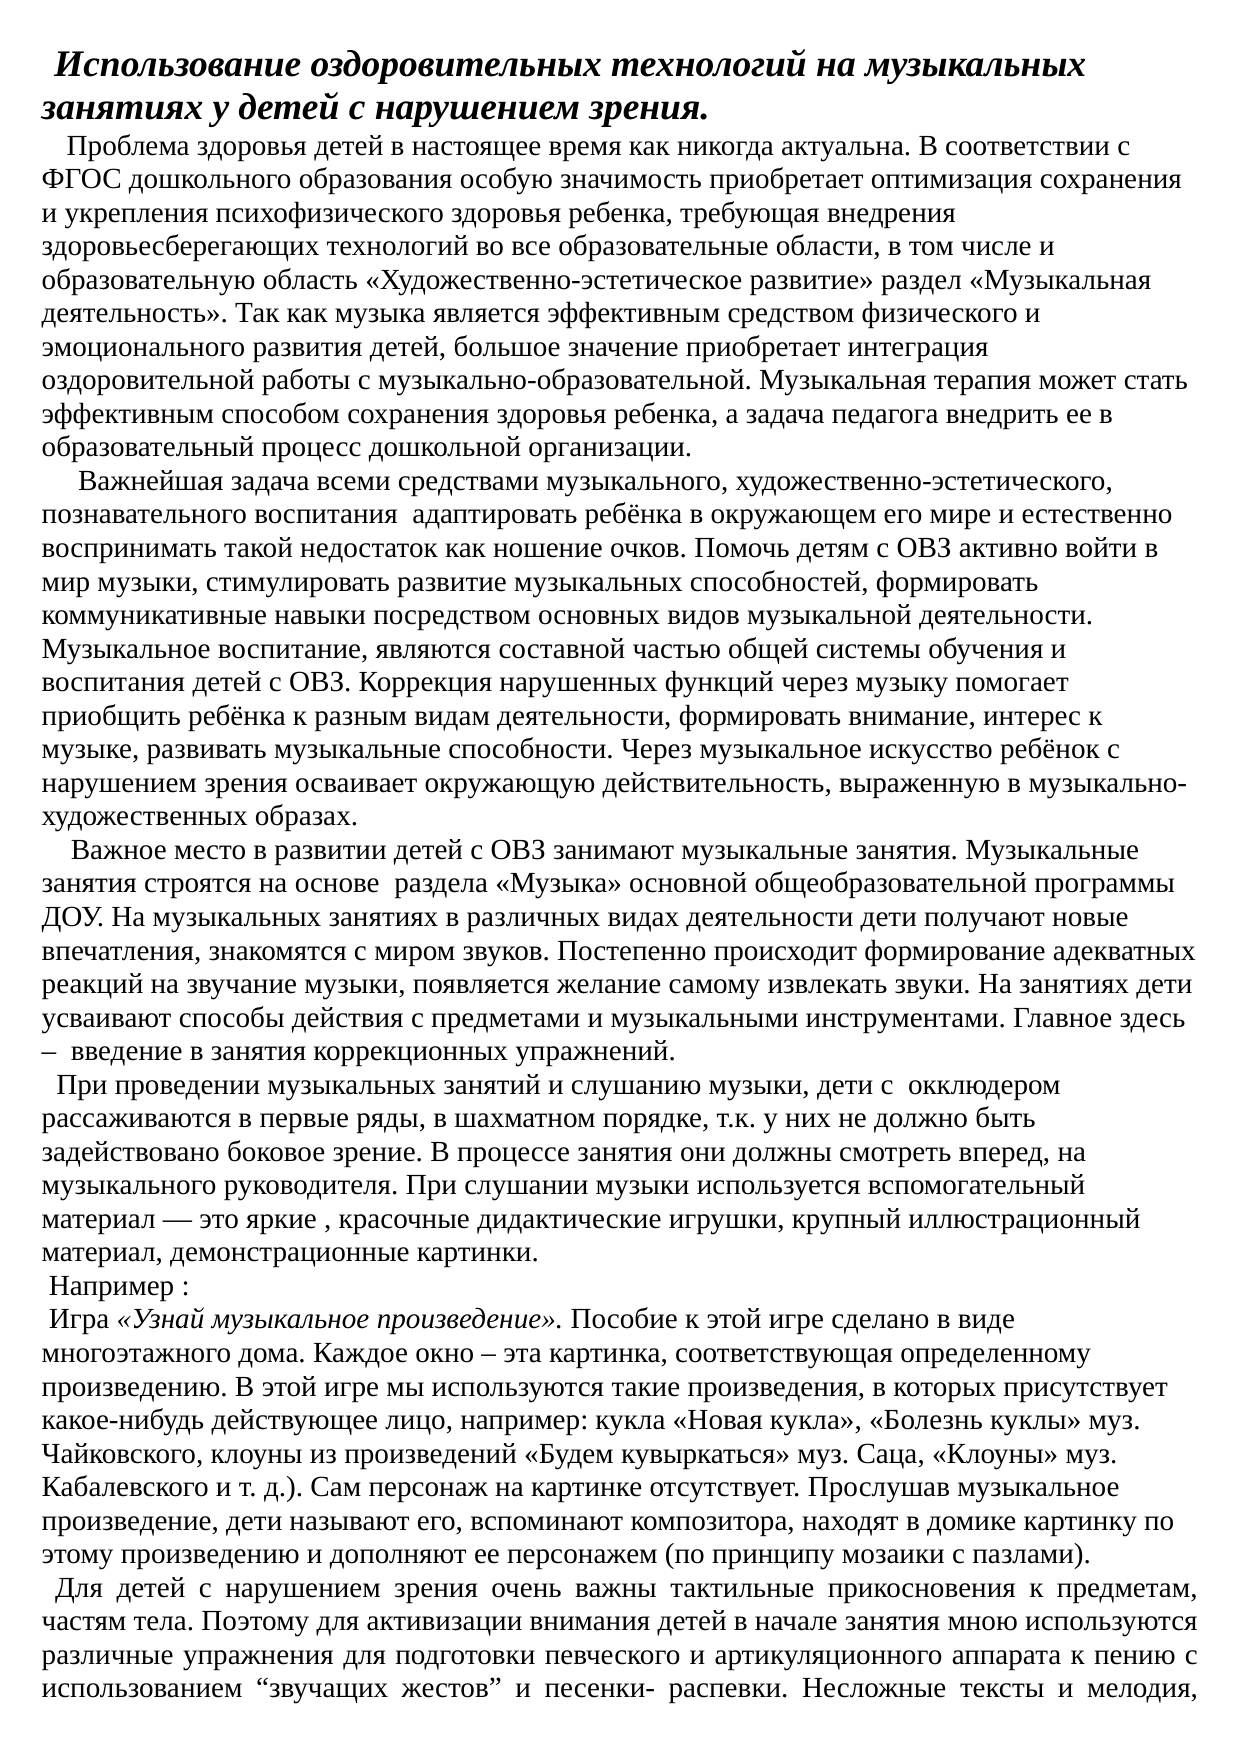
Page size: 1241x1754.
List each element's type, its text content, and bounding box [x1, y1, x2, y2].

text Важнейшая задача всеми средствами музыкального, художественно-эстетического, познавательного воспитания адаптировать ребёнка в окружающем его мире и естественно воспринимать такой недостаток как ношение очков. Помочь детям с ОВЗ активно войти в мир музыки, стимулировать развитие музыкальных способностей, формировать коммуникативные навыки посредством основных видов музыкальной деятельности. Музыкальное воспитание, являются составной частью общей системы обучения и воспитания детей с ОВЗ. Коррекция нарушенных функций через музыку помогает приобщить ребёнка к разным видам деятельности, формировать внимание, интерес к музыке, развивать музыкальные способности. Через музыкальное искусство ребёнок с нарушением зрения осваивает окружающую действительность, выраженную в музыкально-художественных образах. [41, 463, 1199, 832]
text Игра «Узнай музыкальное произведение». Пособие к этой игре сделано в виде многоэтажного дома. Каждое окно – эта картинка, соответствующая определенному произведению. В этой игре мы используются такие произведения, в которых присутствует какое-нибудь действующее лицо, например: кукла «Новая кукла», «Болезнь куклы» муз. Чайковского, клоуны из произведений «Будем кувыркаться» муз. Саца, «Клоуны» муз. Кабалевского и т. д.). Сам персонаж на картинке отсутствует. Прослушав музыкальное произведение, дети называют его, вспоминают композитора, находят в домике картинку по этому произведению и дополняют ее персонажем (по принципу мозаики с пазлами). [41, 1302, 1199, 1570]
text При проведении музыкальных занятий и слушанию музыки, дети с окклюдером рассаживаются в первые ряды, в шахматном порядке, т.к. у них не должно быть задействовано боковое зрение. В процессе занятия они должны смотреть вперед, на музыкального руководителя. При слушании музыки используется вспомогательный материал — это яркие , красочные дидактические игрушки, крупный иллюстрационный материал, демонстрационные картинки. [41, 1067, 1199, 1268]
text Для детей с нарушением зрения очень важны тактильные прикосновения к предметам, частям тела. Поэтому для активизации внимания детей в начале занятия мною используются различные упражнения для подготовки певческого и артикуляционного аппарата к пению с использованием “звучащих жестов” и песенки- распевки. Несложные тексты и мелодия, [41, 1570, 1199, 1704]
text Например : [41, 1268, 1199, 1302]
text Важное место в развитии детей с ОВЗ занимают музыкальные занятия. Музыкальные занятия строятся на основе раздела «Музыка» основной общеобразовательной программы ДОУ. На музыкальных занятиях в различных видах деятельности дети получают новые впечатления, знакомятся с миром звуков. Постепенно происходит формирование адекватных реакций на звучание музыки, появляется желание самому извлекать звуки. На занятиях дети усваивают способы действия с предметами и музыкальными инструментами. Главное здесь – введение в занятия коррекционных упражнений. [41, 832, 1199, 1067]
text Проблема здоровья детей в настоящее время как никогда актуальна. В соответствии с ФГОС дошкольного образования особую значимость приобретает оптимизация сохранения и укрепления психофизического здоровья ребенка, требующая внедрения здоровьесберегающих технологий во все образовательные области, в том числе и образовательную область «Художественно-эстетическое развитие» раздел «Музыкальная деятельность». Так как музыка является эффективным средством физического и эмоционального развития детей, большое значение приобретает интеграция оздоровительной работы с музыкально-образовательной. Музыкальная терапия может стать эффективным способом сохранения здоровья ребенка, а задача педагога внедрить ее в образовательный процесс дошкольной организации. [41, 128, 1199, 463]
text Использование оздоровительных технологий на музыкальных занятиях у детей с нарушением зрения. [41, 41, 1199, 128]
